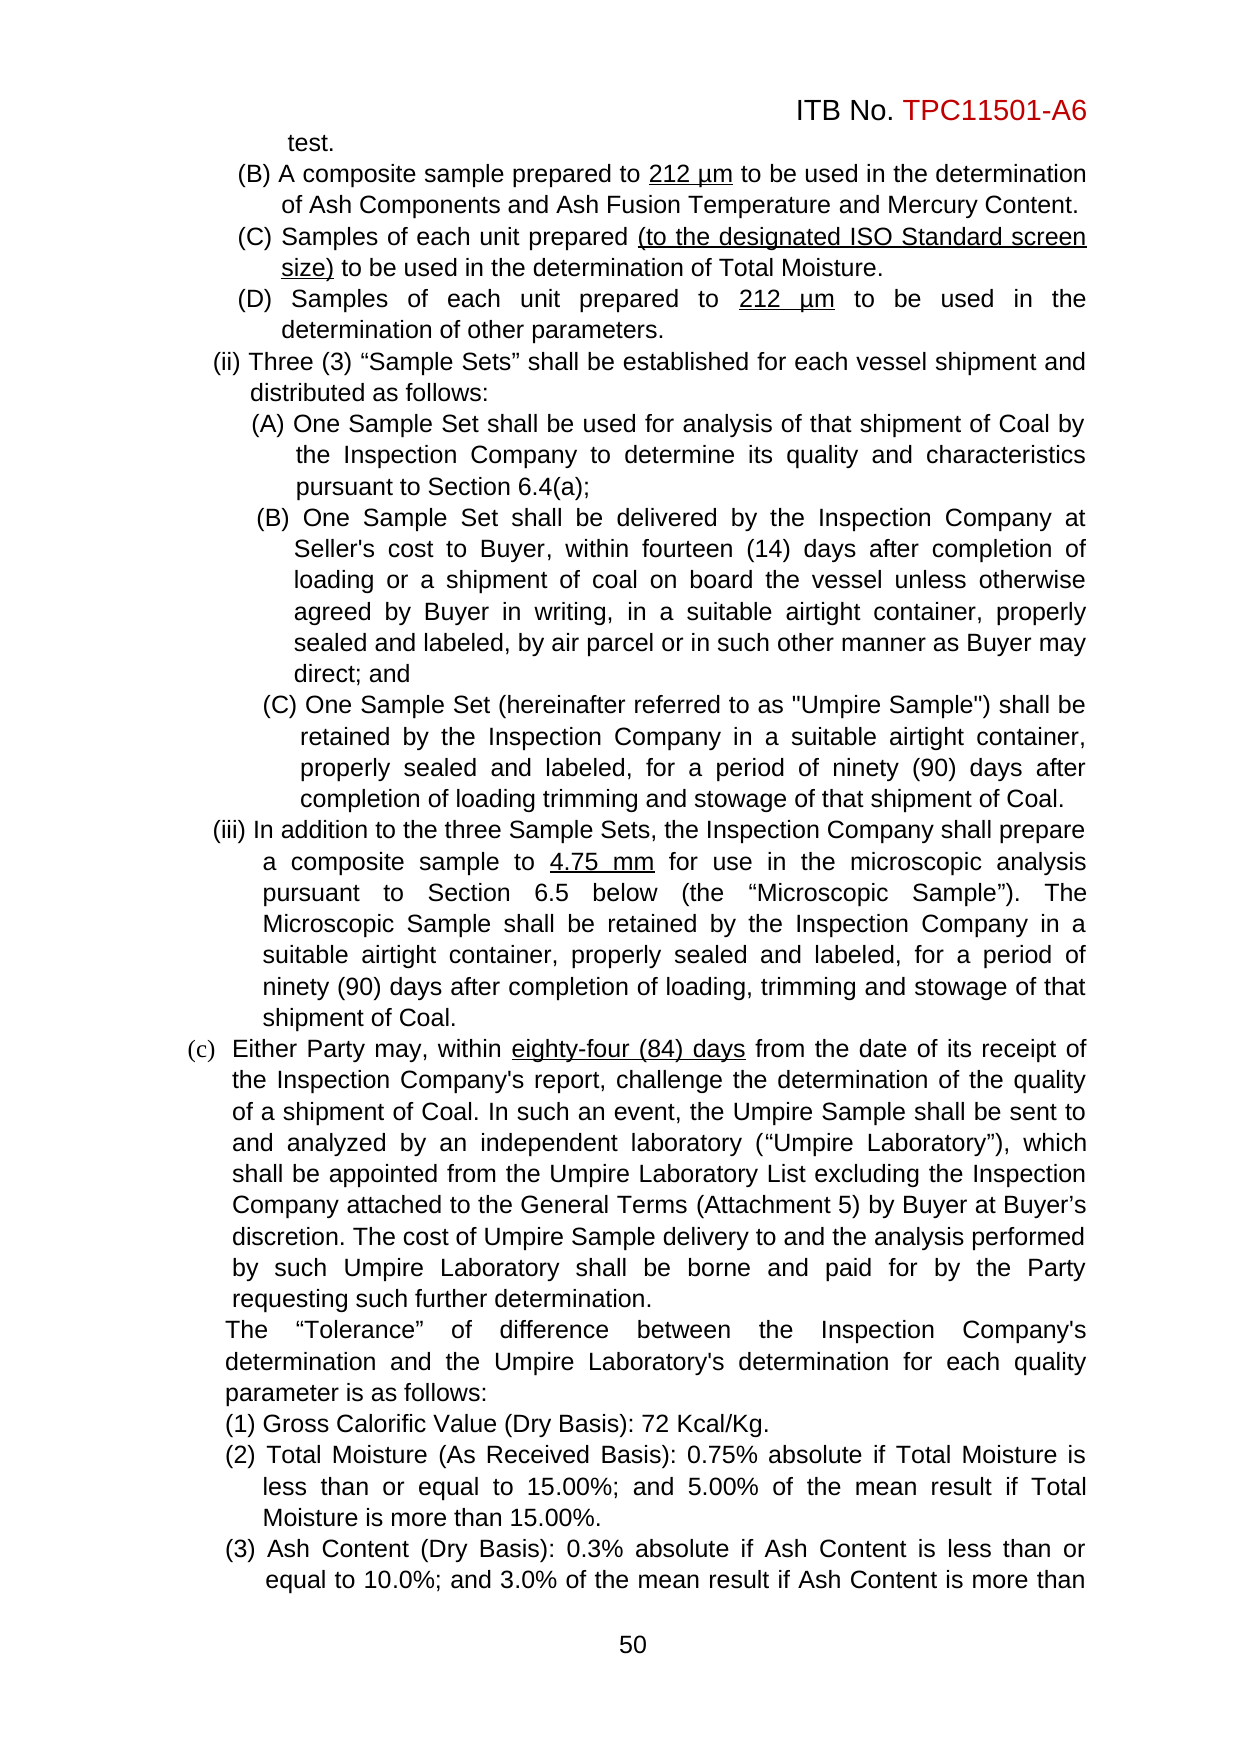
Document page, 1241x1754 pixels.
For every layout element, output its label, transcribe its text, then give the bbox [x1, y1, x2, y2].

text test. [237, 126, 1087, 157]
text (3) Ash Content (Dry Basis): 0.3% absolute if Ash Content is less than or equal to 10.0%; and 3.0% of the mean result if Ash Content is more than [225, 1532, 1087, 1595]
text The “Tolerance” of difference between the Inspection Company's determination and the Umpire Laboratory's determination for each quality parameter is as follows: [225, 1314, 1087, 1407]
text (ii) Three (3) “Sample Sets” shall be established for each vessel shipment and distributed as follows: [213, 345, 1087, 407]
list Either Party may, within eighty-four (84) days from the date of its receipt of the Inspection Company's report, challenge the determination of the quality of a shipment of Coal. In such an event, the Umpire Sample shall be sent to and analyzed by an independent laboratory (“Umpire Laboratory”), which shall be appointed from the Umpire Laboratory List excluding the Inspection Company attached to the General Terms (Attachment 5) by Buyer at Buyer’s discretion. The cost of Umpire Sample delivery to and the analysis performed by such Umpire Laboratory shall be borne and paid for by the Party requesting such further determination. [187, 1032, 1087, 1314]
text (D) Samples of each unit prepared to 212 µm to be used in the determination of other parameters. [237, 282, 1087, 345]
text (B) One Sample Set shall be delivered by the Inspection Company at Seller's cost to Buyer, within fourteen (14) days after completion of loading or a shipment of coal on board the vessel unless otherwise agreed by Buyer in writing, in a suitable airtight container, properly sealed and labeled, by air parcel or in such other manner as Buyer may direct; and [256, 501, 1087, 689]
text (2) Total Moisture (As Received Basis): 0.75% absolute if Total Moisture is less than or equal to 15.00%; and 5.00% of the mean result if Total Moisture is more than 15.00%. [225, 1439, 1087, 1532]
text (C) Samples of each unit prepared (to the designated ISO Standard screen size) to be used in the determination of Total Moisture. [237, 220, 1087, 282]
text (C) One Sample Set (hereinafter referred to as "Umpire Sample") shall be retained by the Inspection Company in a suitable airtight container, properly sealed and labeled, for a period of ninety (90) days after completion of loading trimming and stowage of that shipment of Coal. [262, 689, 1087, 814]
text (iii) In addition to the three Sample Sets, the Inspection Company shall prepare a composite sample to 4.75 mm for use in the microscopic analysis pursuant to Section 6.5 below (the “Microscopic Sample”). The Microscopic Sample shall be retained by the Inspection Company in a suitable airtight container, properly sealed and labeled, for a period of ninety (90) days after completion of loading, trimming and stowage of that shipment of Coal. [212, 814, 1087, 1032]
text (B) A composite sample prepared to 212 µm to be used in the determination of Ash Components and Ash Fusion Temperature and Mercury Content. [237, 157, 1087, 220]
text (1) Gross Calorific Value (Dry Basis): 72 Kcal/Kg. [225, 1407, 1087, 1439]
text (A) One Sample Set shall be used for analysis of that shipment of Coal by the Inspection Company to determine its quality and characteristics pursuant to Section 6.4(a); [251, 407, 1087, 501]
